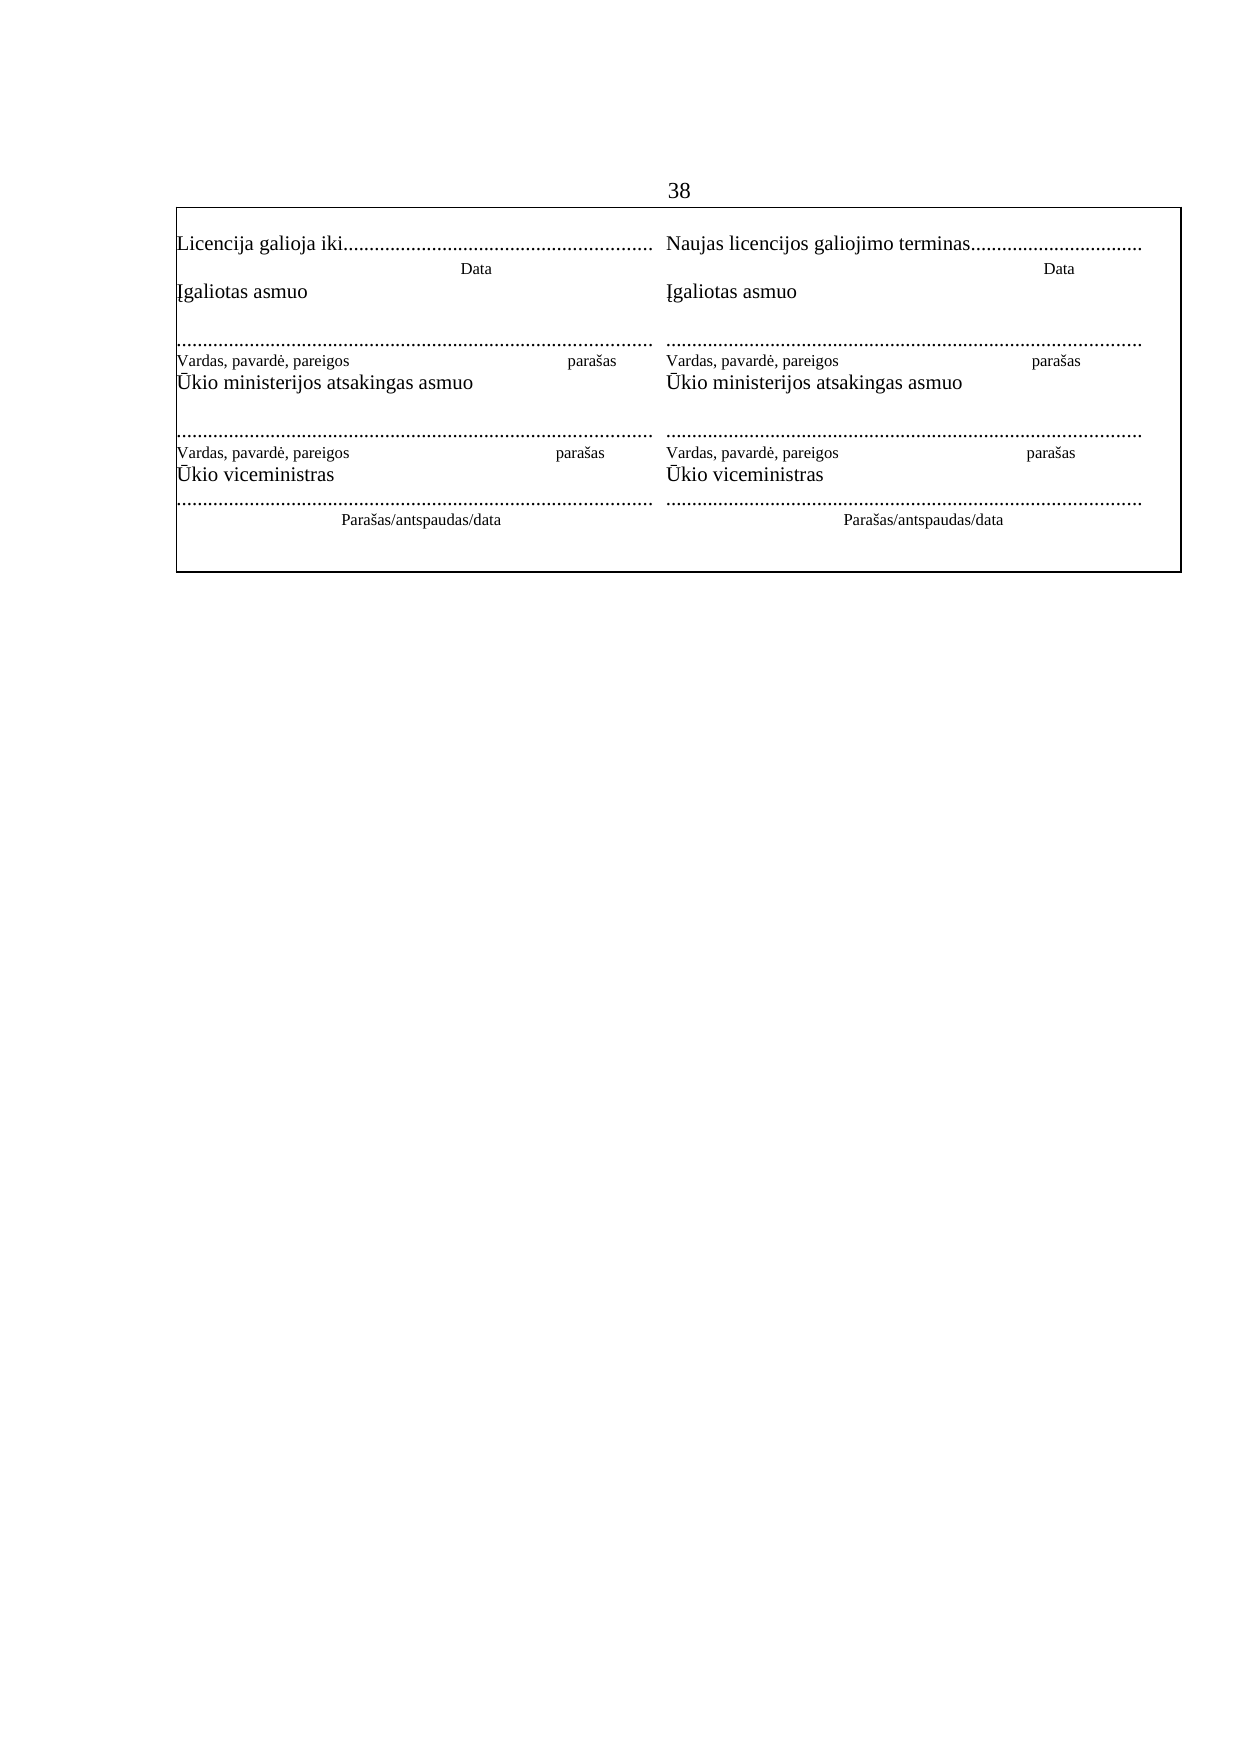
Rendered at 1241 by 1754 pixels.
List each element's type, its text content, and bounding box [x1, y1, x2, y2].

table_cell Naujas licencijos galiojimo terminas Data Įgaliotas asmuo Vardas, pavardė, pareigos parašas Ūkio ministerijos atsakingas asmuo Vardas, pavardė, pareigos parašas Ūkio viceministras Parašas/antspaudas/data [666, 208, 1180, 571]
table_cell Licencija galioja iki Data Įgaliotas asmuo Vardas, pavardė, pareigos parašas Ūkio ministerijos atsakingas asmuo Vardas, pavardė, pareigos parašas Ūkio viceministras Parašas/antspaudas/data [177, 208, 666, 571]
